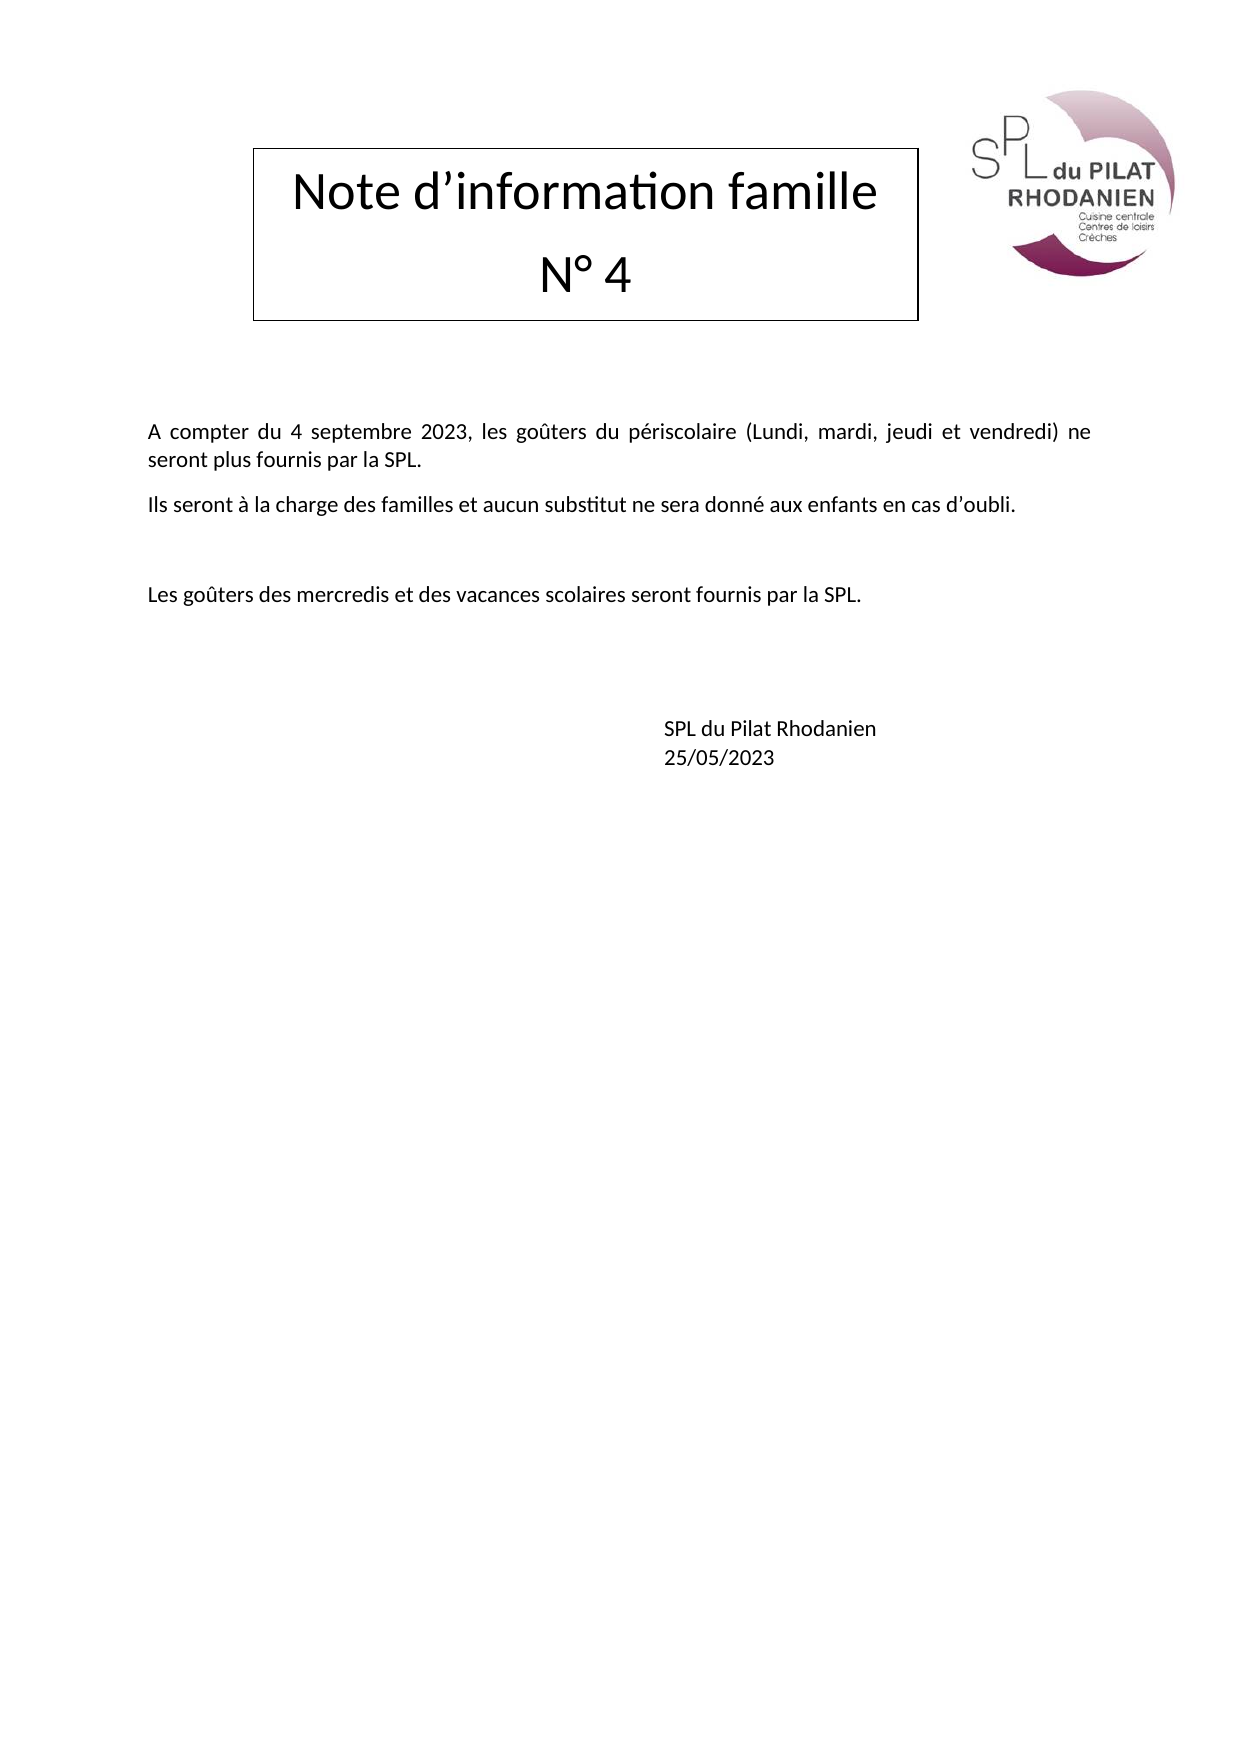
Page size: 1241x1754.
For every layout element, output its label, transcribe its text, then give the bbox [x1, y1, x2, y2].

text Note d’information famille [269, 157, 902, 223]
text 25/05/2023 [148, 743, 1093, 771]
text Ils seront à la charge des familles et aucun substitut ne sera donné aux enfants en cas d’oubli. [148, 490, 1093, 518]
text Les goûters des mercredis et des vacances scolaires seront fournis par la SPL. [148, 580, 1093, 608]
text SPL du Pilat Rhodanien [148, 714, 1093, 743]
text A compter du 4 septembre 2023, les goûters du périscolaire (Lundi, mardi, jeudi et vendredi) ne seront plus fournis par la SPL. [148, 417, 1093, 473]
text N° 4 [269, 240, 902, 306]
